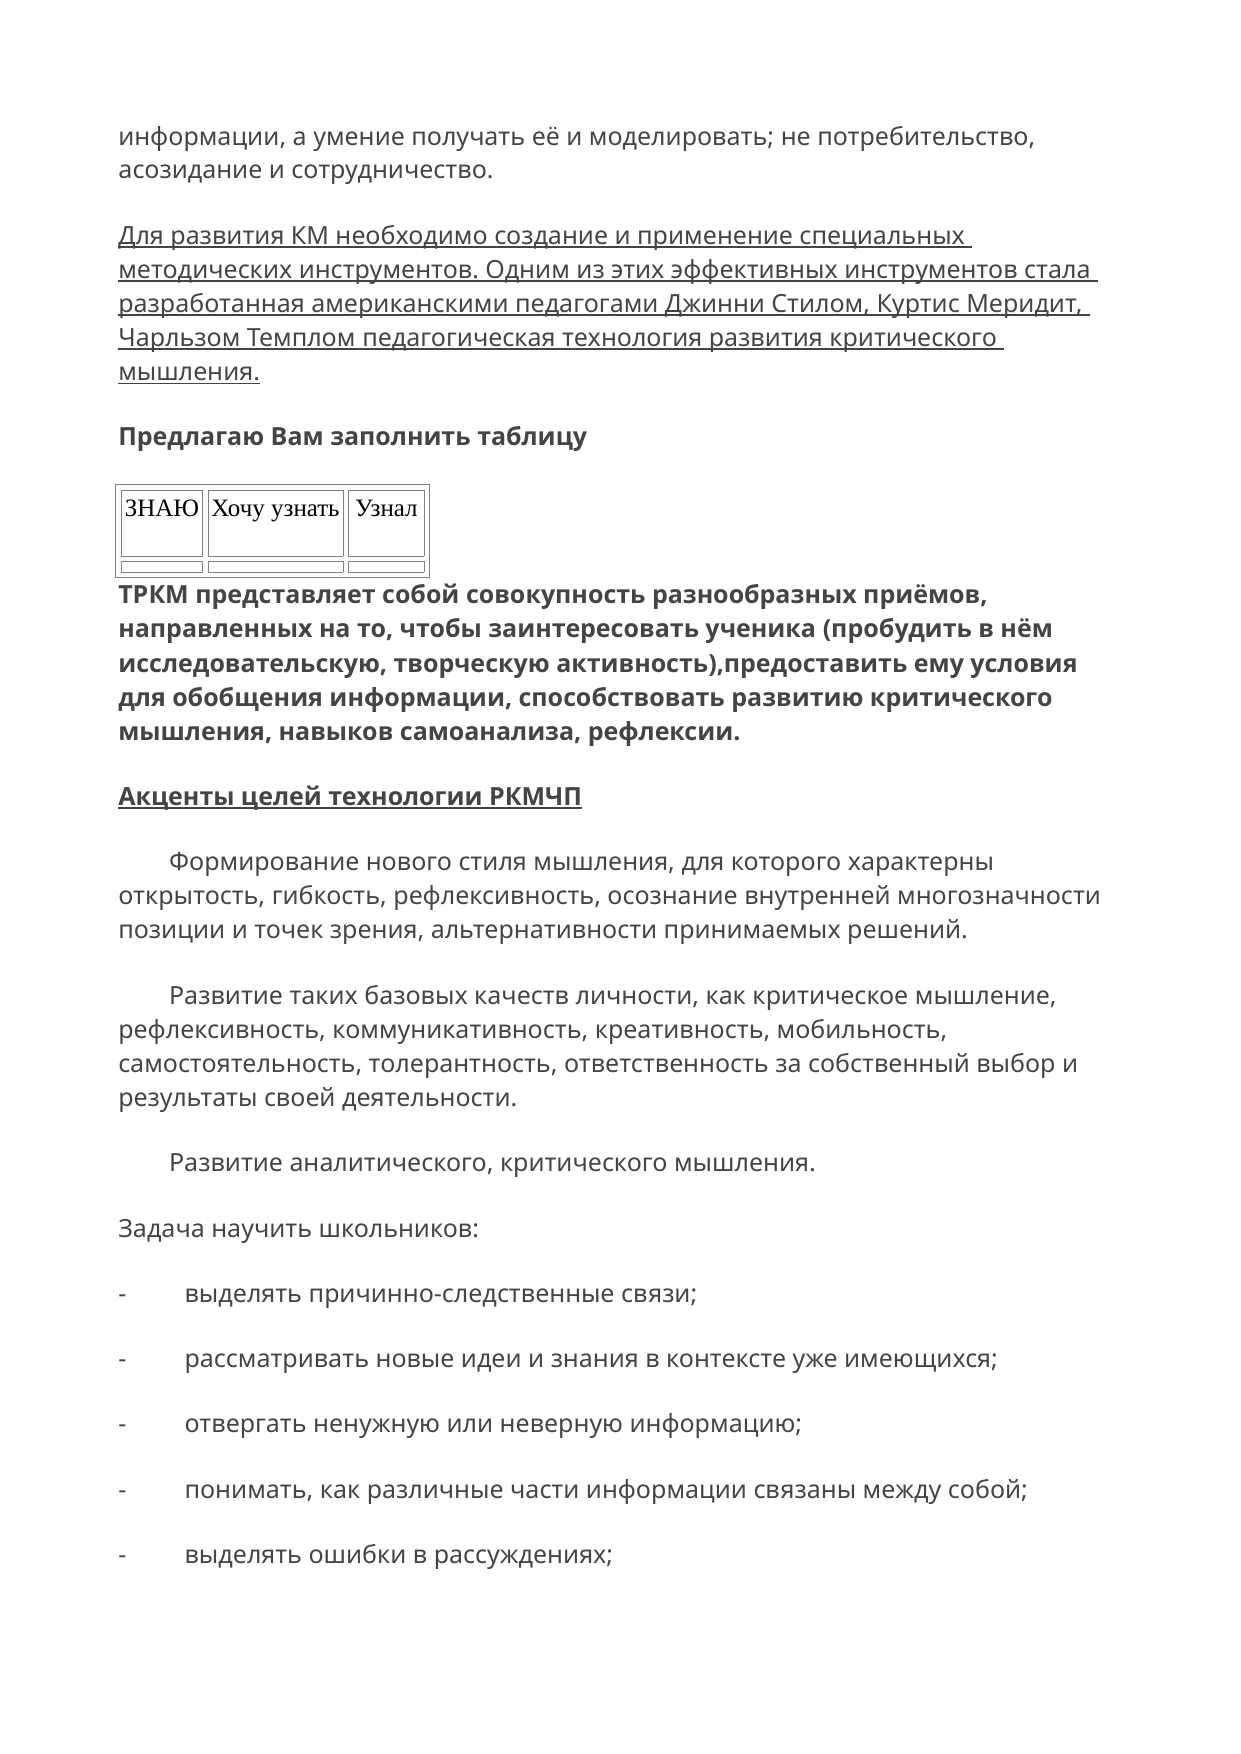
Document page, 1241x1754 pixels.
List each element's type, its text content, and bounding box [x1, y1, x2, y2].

text - отвергать ненужную или неверную информацию; [118, 1406, 1122, 1440]
text  Формирование нового стиля мышления, для которого характерны открытость, гибкость, рефлексивность, осознание внутренней многозначности позиции и точек зрения, альтернативности принимаемых решений. [118, 844, 1122, 946]
table_cell [122, 562, 202, 572]
text Задача научить школьников: [118, 1210, 1122, 1244]
table_header Хочу узнать [205, 485, 346, 556]
text ТРКМ представляет собой совокупность разнообразных приёмов, направленных на то, чтобы заинтересовать ученика (пробудить в нём исследовательскую, творческую активность),предоставить ему условия для обобщения информации, способствовать развитию критического мышления, навыков самоанализа, рефлексии. [118, 577, 1122, 747]
table_cell [205, 556, 346, 572]
table_cell [209, 562, 343, 572]
table_header Узнал [346, 485, 427, 556]
table_cell [349, 562, 424, 572]
table_header ЗНАЮ [118, 485, 205, 556]
text Предлагаю Вам заполнить таблицу [118, 419, 1122, 453]
text Для развития КМ необходимо создание и применение специальных методических инструментов. Одним из этих эффективных инструментов стала разработанная американскими педагогами Джинни Стилом, Куртис Меридит, Чарльзом Темплом педагогическая технология развития критического мышления. [118, 217, 1122, 388]
text  Развитие аналитического, критического мышления. [118, 1145, 1122, 1179]
text - рассматривать новые идеи и знания в контексте уже имеющихся; [118, 1341, 1122, 1375]
text - выделять ошибки в рассуждениях; [118, 1537, 1122, 1571]
text - понимать, как различные части информации связаны между собой; [118, 1471, 1122, 1506]
table_cell [118, 556, 205, 572]
table_cell [346, 556, 427, 572]
text Акценты целей технологии РКМЧП [118, 779, 1122, 813]
text  Развитие таких базовых качеств личности, как критическое мышление, рефлексивность, коммуникативность, креативность, мобильность, самостоятельность, толерантность, ответственность за собственный выбор и результаты своей деятельности. [118, 977, 1122, 1114]
text - выделять причинно-следственные связи; [118, 1276, 1122, 1309]
text информации, а умение получать её и моделировать; не потребительство, асозидание и сотрудничество. [118, 118, 1122, 186]
